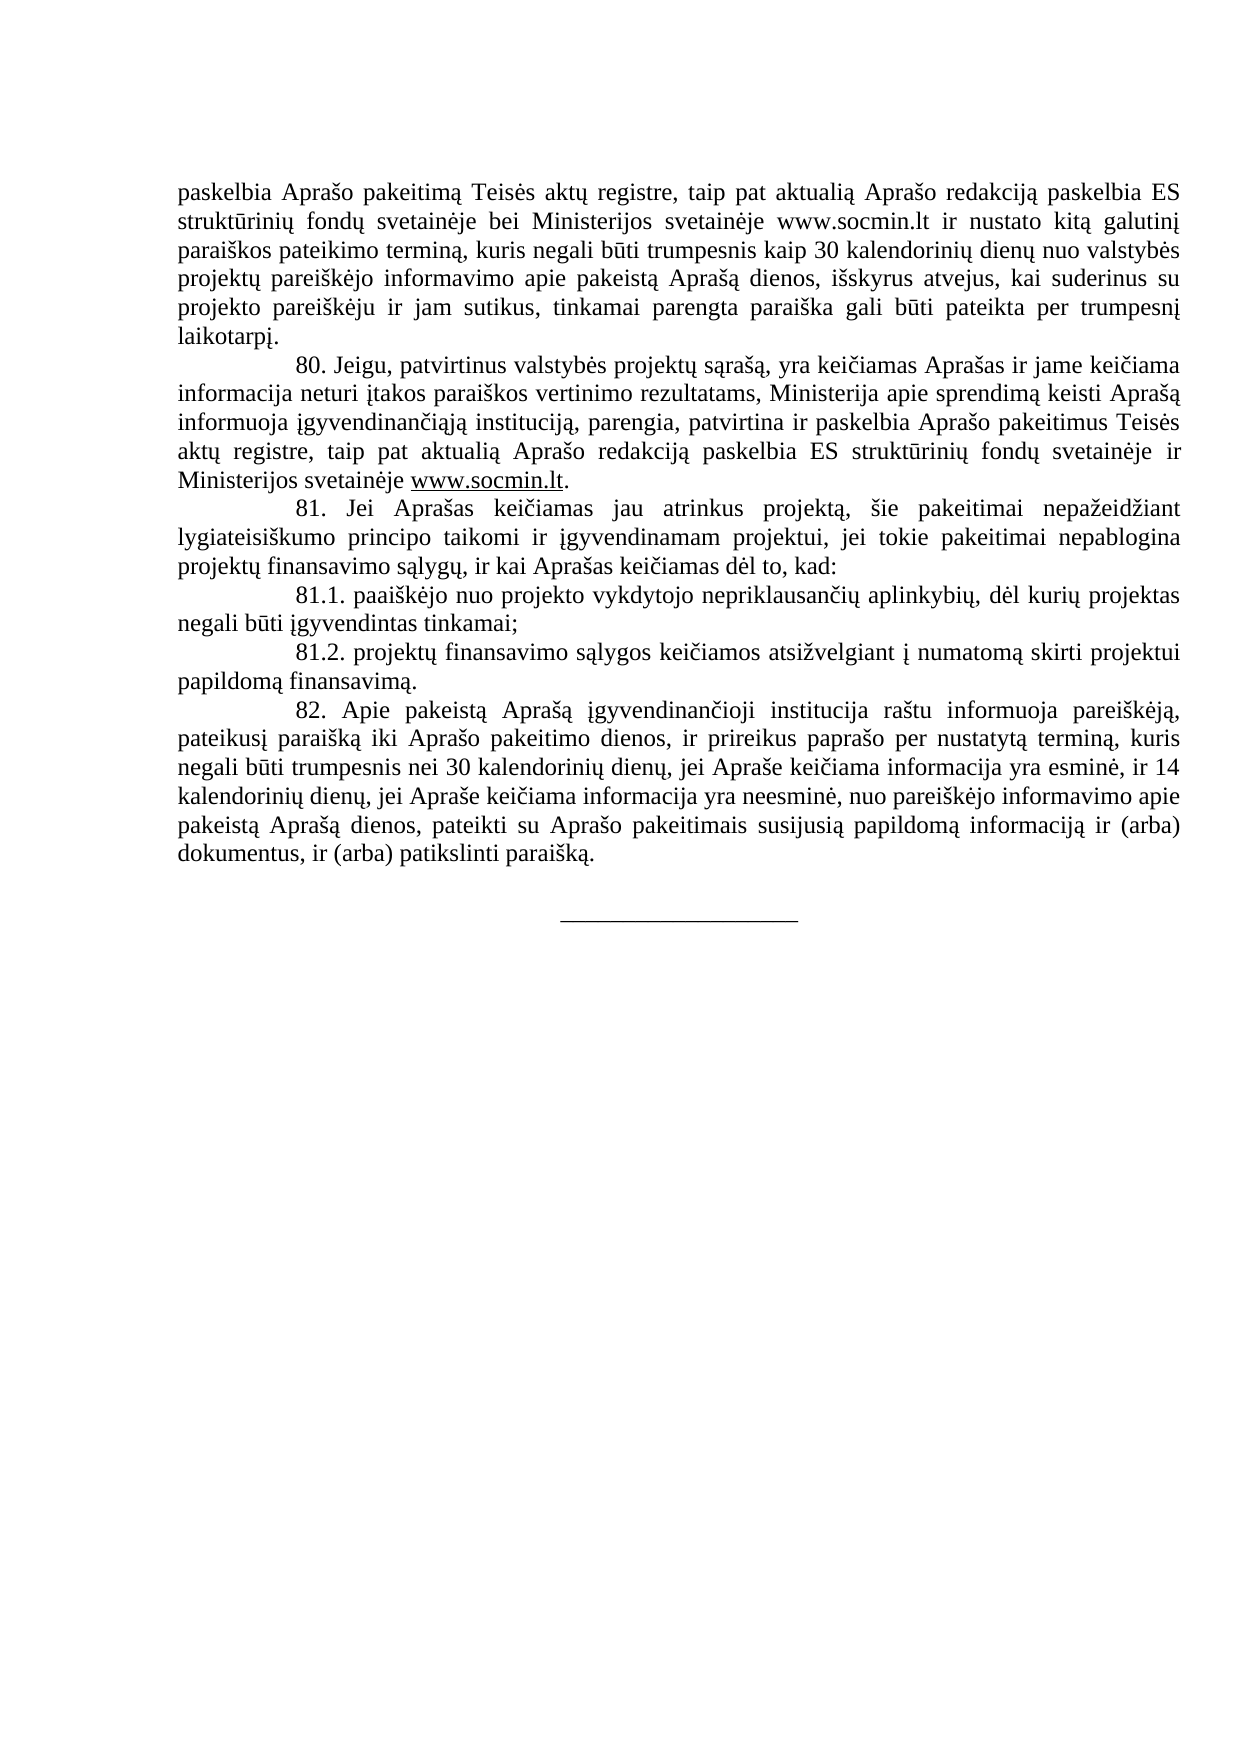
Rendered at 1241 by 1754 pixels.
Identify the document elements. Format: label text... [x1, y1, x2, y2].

text 81. Jei Aprašas keičiamas jau atrinkus projektą, šie pakeitimai nepažeidžiant lygiateisiškumo principo taikomi ir įgyvendinamam projektui, jei tokie pakeitimai nepablogina projektų finansavimo sąlygų, ir kai Aprašas keičiamas dėl to, kad: [177, 493, 1181, 580]
text paskelbia Aprašo pakeitimą Teisės aktų registre, taip pat aktualią Aprašo redakciją paskelbia ES struktūrinių fondų svetainėje bei Ministerijos svetainėje www.socmin.lt ir nustato kitą galutinį paraiškos pateikimo terminą, kuris negali būti trumpesnis kaip 30 kalendorinių dienų nuo valstybės projektų pareiškėjo informavimo apie pakeistą Aprašą dienos, išskyrus atvejus, kai suderinus su projekto pareiškėju ir jam sutikus, tinkamai parengta paraiška gali būti pateikta per trumpesnį laikotarpį. [177, 177, 1181, 350]
text 81.1. paaiškėjo nuo projekto vykdytojo nepriklausančių aplinkybių, dėl kurių projektas negali būti įgyvendintas tinkamai; [177, 580, 1181, 637]
text ___________________ [177, 896, 1181, 925]
text 80. Jeigu, patvirtinus valstybės projektų sąrašą, yra keičiamas Aprašas ir jame keičiama informacija neturi įtakos paraiškos vertinimo rezultatams, Ministerija apie sprendimą keisti Aprašą informuoja įgyvendinančiąją instituciją, parengia, patvirtina ir paskelbia Aprašo pakeitimus Teisės aktų registre, taip pat aktualią Aprašo redakciją paskelbia ES struktūrinių fondų svetainėje ir Ministerijos svetainėje www.socmin.lt. [177, 350, 1181, 493]
text 81.2. projektų finansavimo sąlygos keičiamos atsižvelgiant į numatomą skirti projektui papildomą finansavimą. [177, 637, 1181, 695]
text 82. Apie pakeistą Aprašą įgyvendinančioji institucija raštu informuoja pareiškėją, pateikusį paraišką iki Aprašo pakeitimo dienos, ir prireikus paprašo per nustatytą terminą, kuris negali būti trumpesnis nei 30 kalendorinių dienų, jei Apraše keičiama informacija yra esminė, ir 14 kalendorinių dienų, jei Apraše keičiama informacija yra neesminė, nuo pareiškėjo informavimo apie pakeistą Aprašą dienos, pateikti su Aprašo pakeitimais susijusią papildomą informaciją ir (arba) dokumentus, ir (arba) patikslinti paraišką. [177, 695, 1181, 867]
